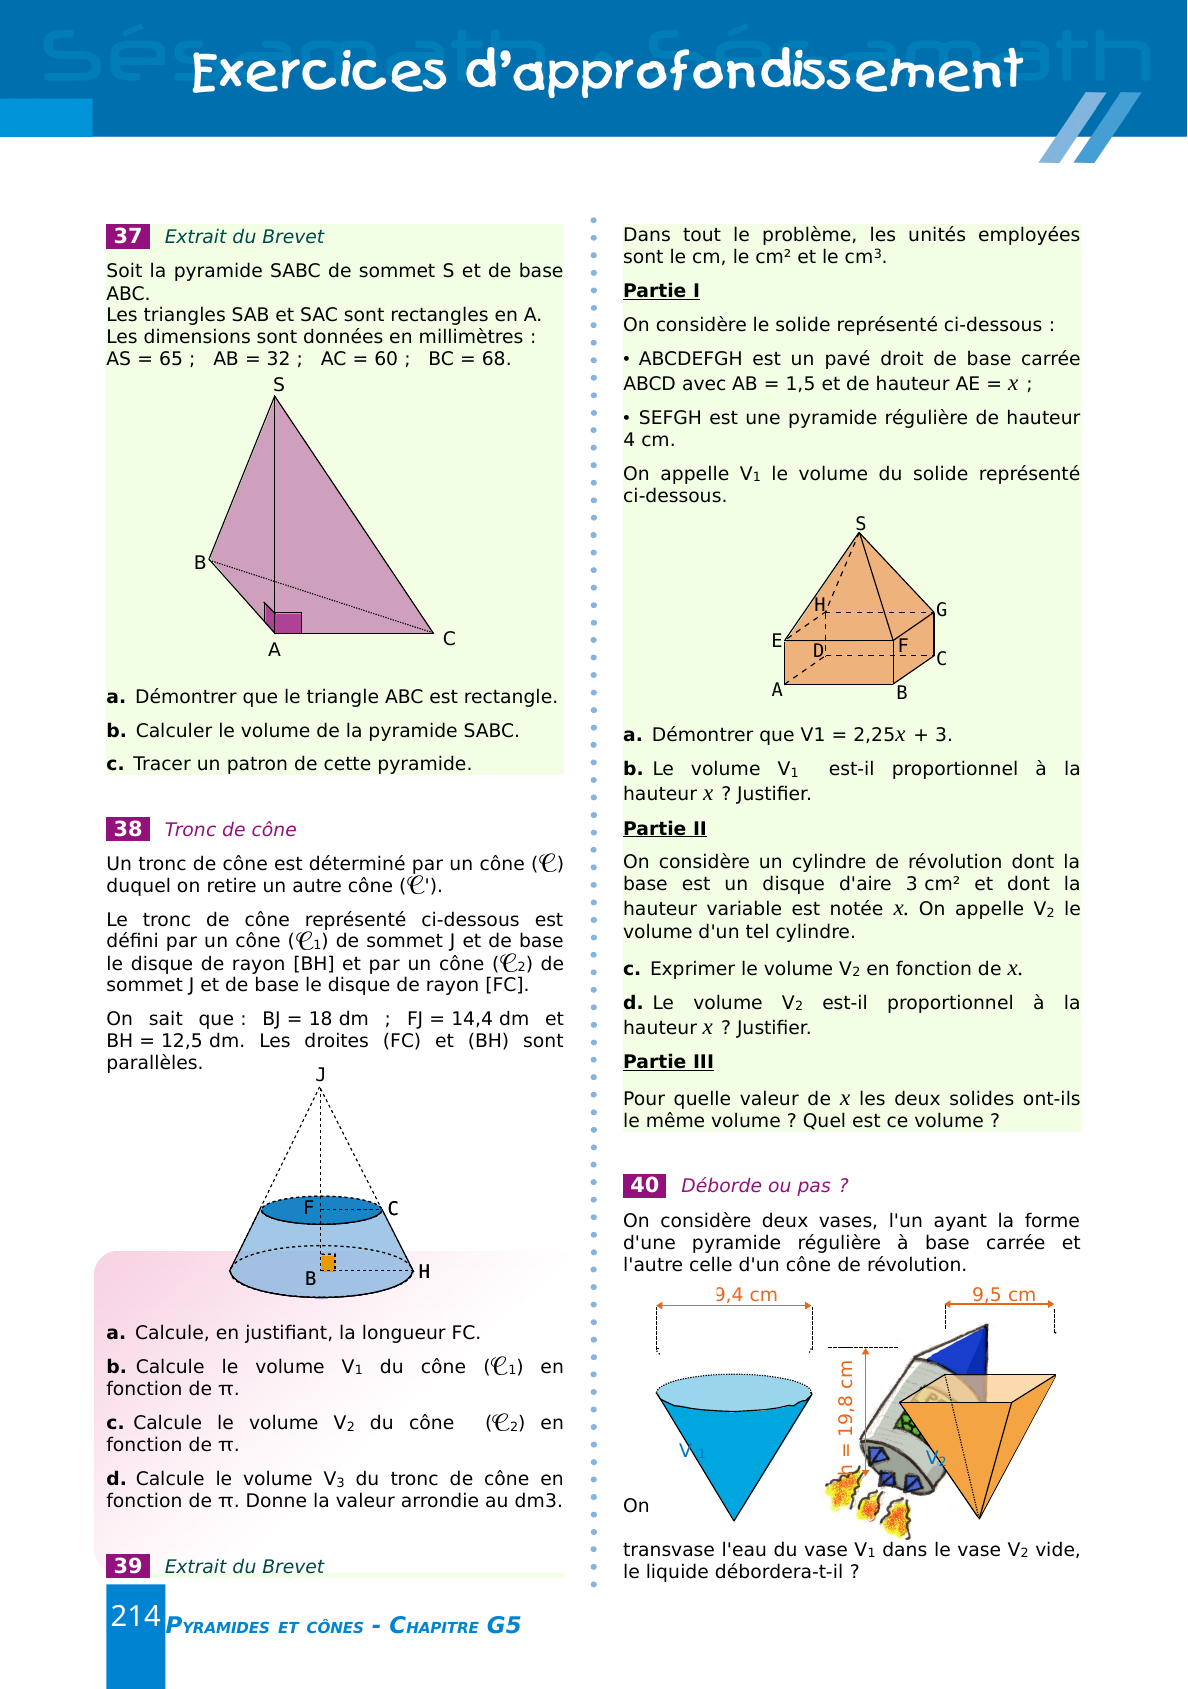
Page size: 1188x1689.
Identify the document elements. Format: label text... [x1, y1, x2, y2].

picture [295, 931, 314, 950]
list Le tronc de cône représenté ci-dessous est défini par un cône (1) de sommet J et de base le disque de rayon [BH] et par un cône (2) de sommet J et de base le disque de rayon [FC]. [106, 908, 564, 996]
list Dans tout le problème, les unités employées sont le cm, le cm² et le cm3. [623, 224, 1081, 268]
list On transvase l'eau du vase V1 dans le vase V2 vide, le liquide débordera-t-il ? [666, 1473, 1081, 1582]
list On appelle V1 le volume du solide représenté ci‑dessous. [623, 463, 1081, 507]
list Démontrer que V1 = 2,25x + 3. [623, 721, 1081, 746]
list Extrait du Brevet [150, 1573, 564, 1578]
list On considère le solide représenté ci-dessous : [623, 314, 1081, 336]
list Pour quelle valeur de x les deux solides ont-ils le même volume ? Quel est ce volume ? [623, 1085, 1081, 1132]
list Partie II [623, 817, 1081, 839]
list Tronc de cône [150, 817, 564, 841]
picture [406, 875, 425, 894]
list ABCDEFGH est un pavé droit de base carrée ABCD avec AB = 1,5 et de hauteur AE = x ; [623, 348, 1081, 395]
list SEFGH est une pyramide régulière de hauteur 4 cm. [623, 407, 1081, 451]
list On considère un cylindre de révolution dont la base est un disque d'aire 3 cm² et dont la hauteur variable est notée x. On appelle V2 le volume d'un tel cylindre. [623, 851, 1081, 943]
list Démontrer que le triangle ABC est rectangle. [106, 686, 564, 708]
list Un tronc de cône est déterminé par un cône () duquel on retire un autre cône ('). [106, 853, 564, 897]
list Partie III [623, 1051, 1081, 1073]
list Exprimer le volume V2 en fonction de x. [623, 954, 1081, 980]
list Tracer un patron de cette pyramide. [106, 753, 564, 775]
picture [811, 1319, 1012, 1544]
list Soit la pyramide SABC de sommet S et de base ABC. Les triangles SAB et SAC sont rectangles en A. Les dimensions sont données en millimètres : AS = 65 ; AB = 32 ; AC = 60 ; BC = 68. [106, 260, 564, 370]
list Extrait du Brevet [150, 224, 564, 249]
list On sait que : BJ = 18 dm ; FJ = 14,4 dm et BH = 12,5 dm. Les droites (FC) et (BH) sont parallèles. [106, 1008, 564, 1074]
list Calculer le volume de la pyramide SABC. [106, 719, 564, 742]
picture [93, 1251, 717, 1573]
list Partie I [623, 280, 1081, 302]
picture [0, 0, 1187, 163]
picture [499, 953, 518, 972]
picture [235, 1564, 241, 1572]
picture [538, 853, 557, 872]
list Déborde ou pas ? [623, 1173, 1081, 1198]
list On considère deux vases, l'un ayant la forme d'une pyramide régulière à base carrée et l'autre celle d'un cône de révolution. [623, 1209, 1081, 1276]
list Le volume V1 est-il proportionnel à la hauteur x ? Justifier. [623, 758, 1081, 806]
list Le volume V2 est-il proportionnel à la hauteur x ? Justifier. [623, 992, 1081, 1039]
